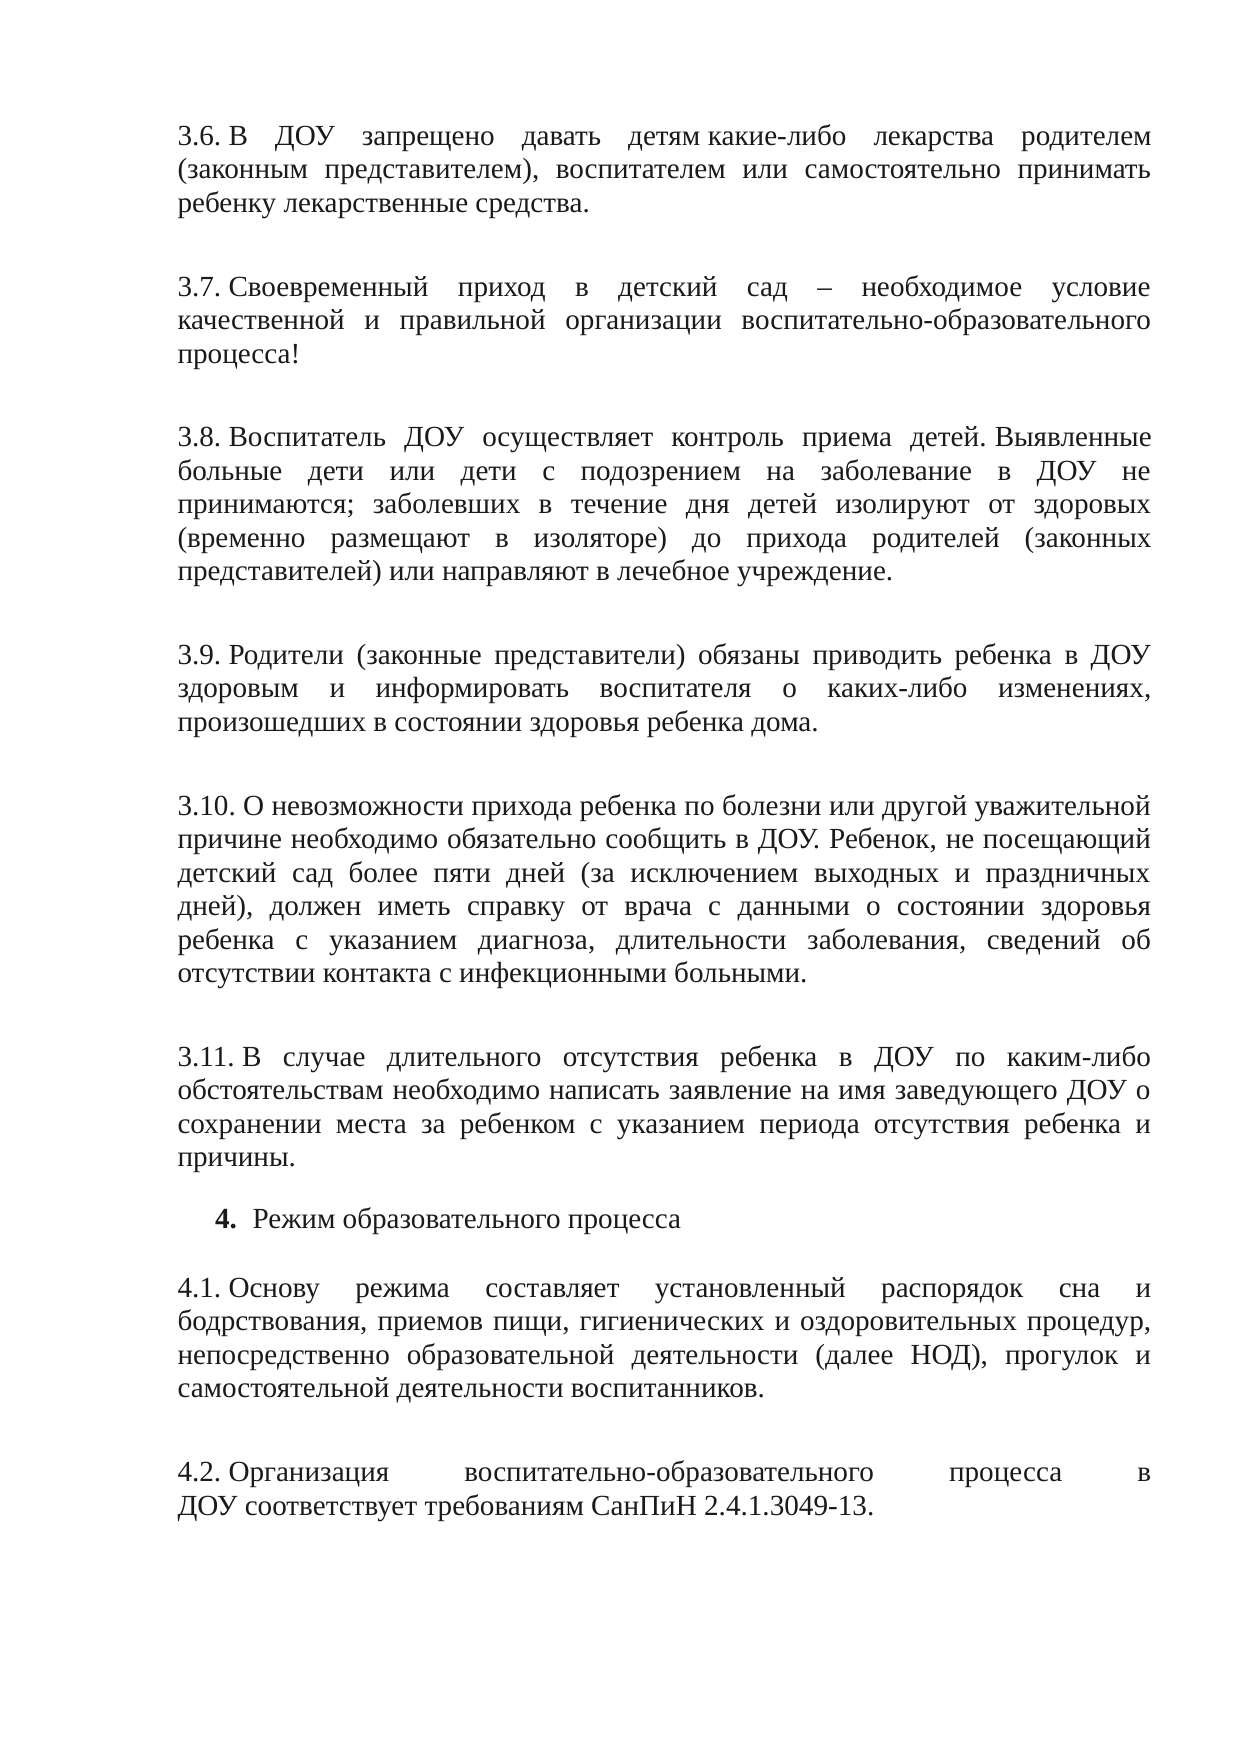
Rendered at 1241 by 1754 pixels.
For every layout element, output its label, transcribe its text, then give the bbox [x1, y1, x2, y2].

text 3.10. О невозможности прихода ребенка по болезни или другой уважительной причине необходимо обязательно сообщить в ДОУ. Ребенок, не посещающий детский сад более пяти дней (за исключением выходных и праздничных дней), должен иметь справку от врача с данными о состоянии здоровья ребенка с указанием диагноза, длительности заболевания, сведений об отсутствии контакта с инфекционными больными. [177, 788, 1152, 989]
text 4.1. Основу режима составляет установленный распорядок сна и бодрствования, приемов пищи, гигиенических и оздоровительных процедур, непосредственно образовательной деятельности (далее НОД), прогулок и самостоятельной деятельности воспитанников. [177, 1270, 1152, 1404]
text 3.9. Родители (законные представители) обязаны приводить ребенка в ДОУ здоровым и информировать воспитателя о каких-либо изменениях, произошедших в состоянии здоровья ребенка дома. [177, 637, 1152, 738]
text 3.11. В случае длительного отсутствия ребенка в ДОУ по каким-либо обстоятельствам необходимо написать заявление на имя заведующего ДОУ о сохранении места за ребенком с указанием периода отсутствия ребенка и причины. [177, 1039, 1152, 1173]
text 3.6. В ДОУ запрещено давать детям какие-либо лекарства родителем (законным представителем), воспитателем или самостоятельно принимать ребенку лекарственные средства. [177, 118, 1152, 219]
text 4.2. Организация воспитательно-образовательного процесса в ДОУ соответствует требованиям СанПиН 2.4.1.3049-13. [177, 1454, 1152, 1521]
text 3.8. Воспитатель ДОУ осуществляет контроль приема детей. Выявленные больные дети или дети с подозрением на заболевание в ДОУ не принимаются; заболевших в течение дня детей изолируют от здоровых (временно размещают в изоляторе) до прихода родителей (законных представителей) или направляют в лечебное учреждение. [177, 419, 1152, 587]
list Режим образовательного процесса [215, 1201, 1152, 1234]
text 3.7. Своевременный приход в детский сад – необходимое условие качественной и правильной организации воспитательно-образовательного процесса! [177, 269, 1152, 369]
